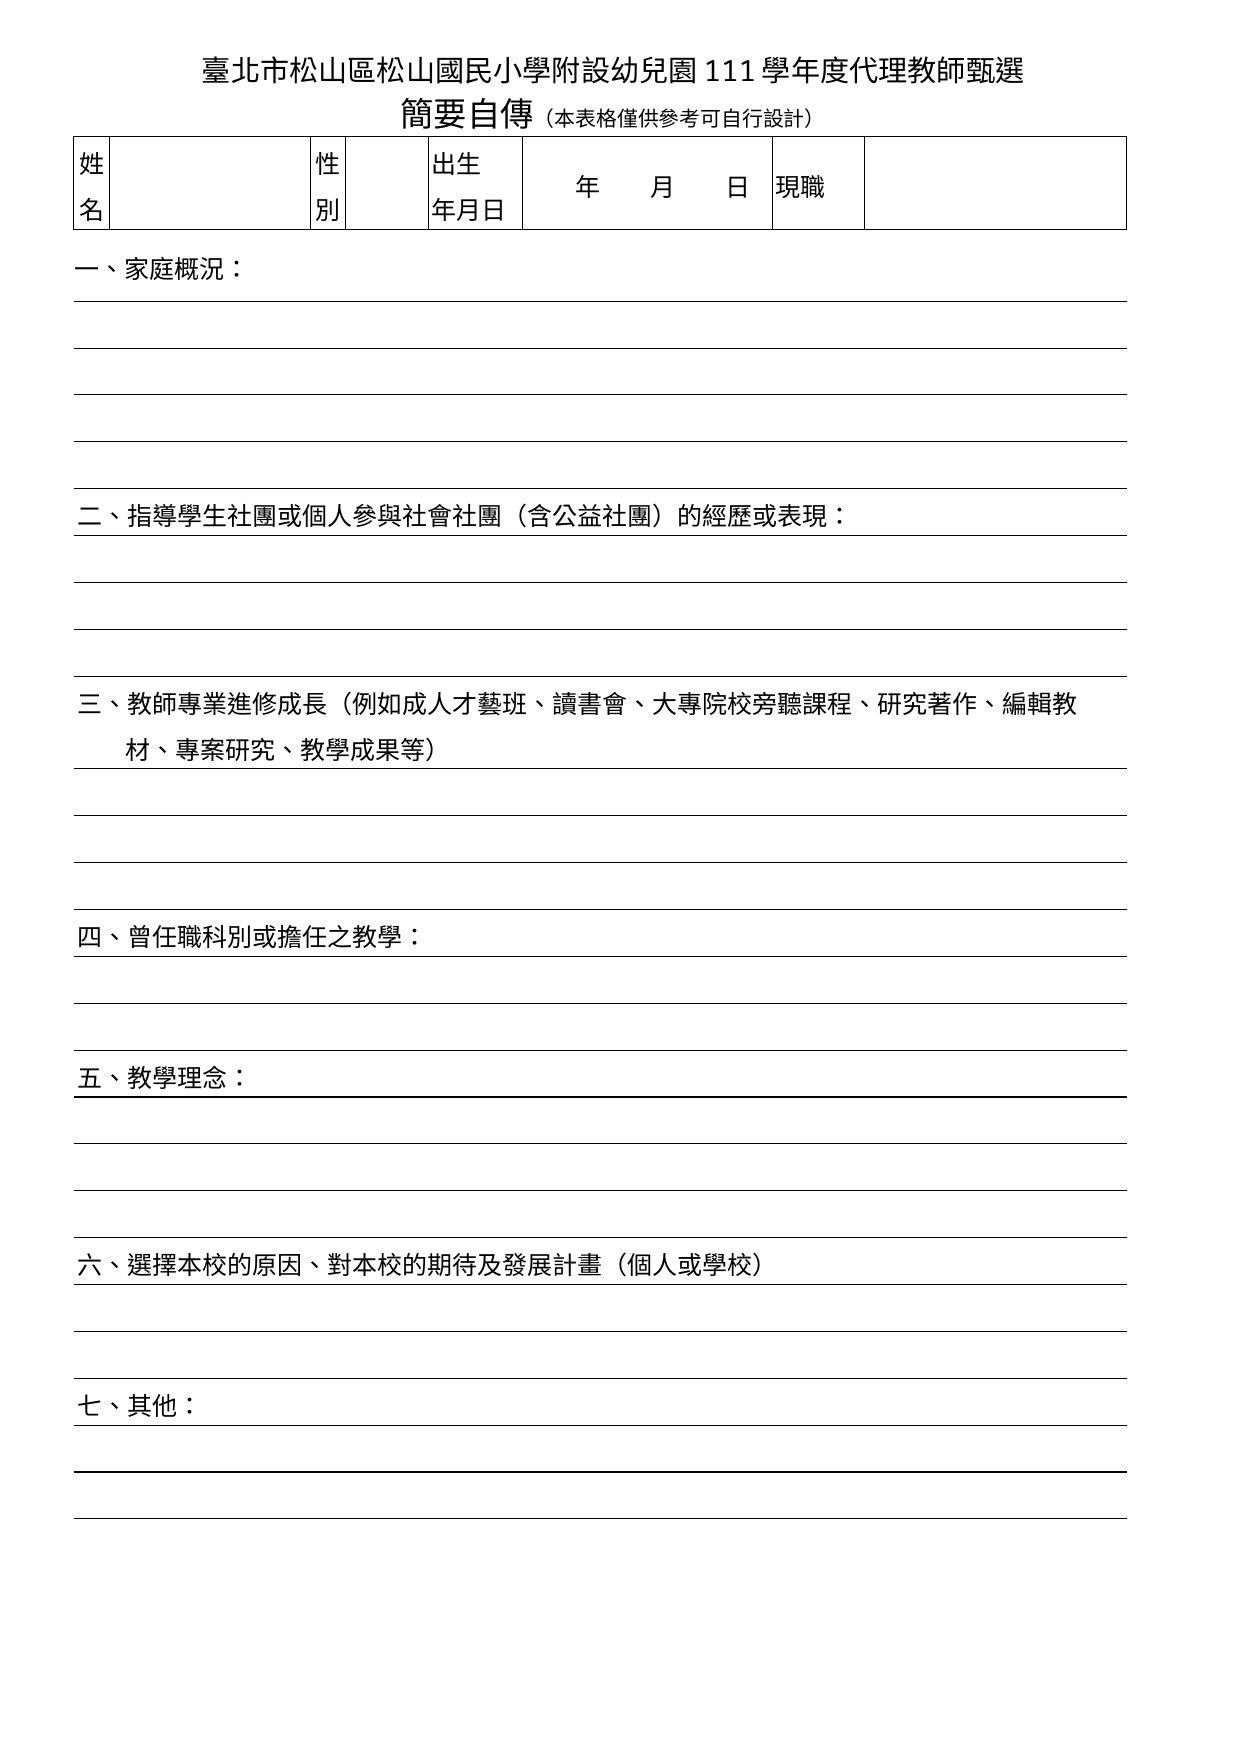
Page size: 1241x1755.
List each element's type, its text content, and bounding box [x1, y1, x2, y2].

table_cell [74, 816, 1127, 862]
table_cell [74, 536, 1127, 582]
table_header 出生 年月日 [429, 137, 522, 229]
table_cell 七、其他： [74, 1379, 1127, 1424]
table_header [110, 137, 310, 229]
table_header [865, 137, 1126, 229]
table_cell [74, 395, 1127, 441]
table_header 姓名 [74, 137, 109, 229]
text 臺北市松山區松山國民小學附設幼兒園111學年度代理教師甄選 [74, 44, 1152, 90]
table_header [346, 137, 428, 229]
table_cell [74, 1285, 1127, 1331]
table_cell 二、指導學生社團或個人參與社會社團（含公益社團）的經歷或表現： [74, 489, 1127, 535]
table_cell 六、選擇本校的原因、對本校的期待及發展計畫（個人或學校） [74, 1238, 1127, 1284]
table_cell [74, 1426, 1127, 1471]
table_cell 四、曾任職科別或擔任之教學： [74, 910, 1127, 956]
table_cell [74, 957, 1127, 1003]
table_cell [74, 442, 1127, 488]
table_header [74, 302, 1127, 347]
text 一、家庭概況： [74, 242, 1152, 288]
table_cell [74, 863, 1127, 909]
table_cell [74, 1191, 1127, 1237]
text 簡要自傳（本表格僅供參考可自行設計） [74, 90, 1152, 136]
table_cell [74, 1332, 1127, 1378]
table_cell [74, 1098, 1127, 1143]
table_cell [74, 1473, 1127, 1518]
table_cell 五、教學理念： [74, 1051, 1127, 1096]
table_cell [74, 349, 1127, 394]
table_cell [74, 1144, 1127, 1190]
table_header 現職 [773, 137, 864, 229]
table_cell [74, 583, 1127, 629]
table_cell [74, 769, 1127, 815]
table_cell [74, 630, 1127, 676]
table_header 年 月 日 [523, 137, 772, 229]
table_cell 三、教師專業進修成長（例如成人才藝班、讀書會、大專院校旁聽課程、研究著作、編輯教材、專案研究、教學成果等） [74, 677, 1127, 768]
table_cell [74, 1004, 1127, 1049]
table_header 性別 [311, 137, 345, 229]
